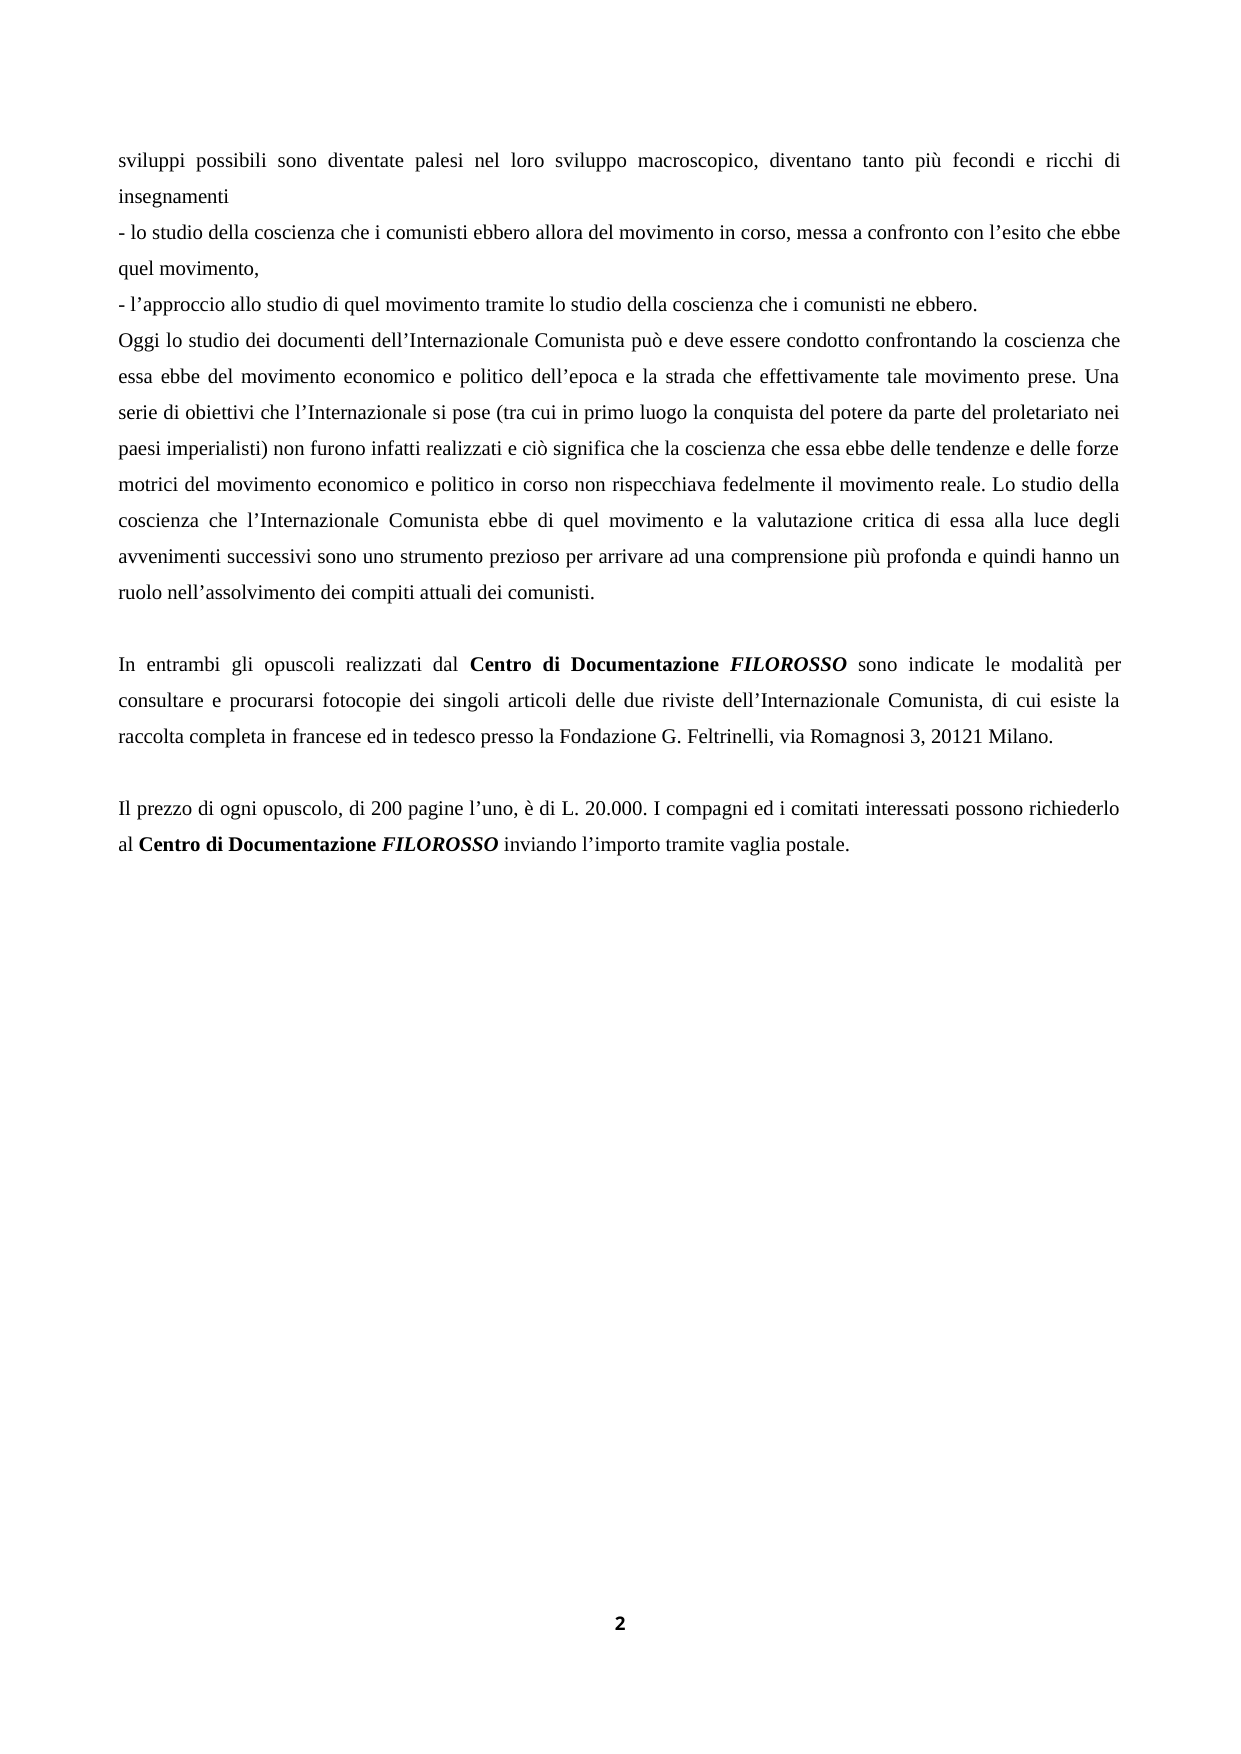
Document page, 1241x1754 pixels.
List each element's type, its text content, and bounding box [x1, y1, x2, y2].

text - l’approccio allo studio di quel movimento tramite lo studio della coscienza che i comunisti ne ebbero. [118, 292, 1122, 316]
text - lo studio della coscienza che i comunisti ebbero allora del movimento in corso, messa a confronto con l’esito che ebbe quel movimento, [118, 220, 1122, 280]
text sviluppi possibili sono diventate palesi nel loro sviluppo macroscopico, diventano tanto più fecondi e ricchi di insegnamenti [118, 148, 1122, 208]
text In entrambi gli opuscoli realizzati dal Centro di Documentazione FILOROSSO sono indicate le modalità per consultare e procurarsi fotocopie dei singoli articoli delle due riviste dell’Internazionale Comunista, di cui esiste la raccolta completa in francese ed in tedesco presso la Fondazione G. Feltrinelli, via Romagnosi 3, 20121 Milano. [118, 652, 1122, 748]
text Oggi lo studio dei documenti dell’Internazionale Comunista può e deve essere condotto confrontando la coscienza che essa ebbe del movimento economico e politico dell’epoca e la strada che effettivamente tale movimento prese. Una serie di obiettivi che l’Internazionale si pose (tra cui in primo luogo la conquista del potere da parte del proletariato nei paesi imperialisti) non furono infatti realizzati e ciò significa che la coscienza che essa ebbe delle tendenze e delle forze motrici del movimento economico e politico in corso non rispecchiava fedelmente il movimento reale. Lo studio della coscienza che l’Internazionale Comunista ebbe di quel movimento e la valutazione critica di essa alla luce degli avvenimenti successivi sono uno strumento prezioso per arrivare ad una comprensione più profonda e quindi hanno un ruolo nell’assolvimento dei compiti attuali dei comunisti. [118, 328, 1122, 604]
text Il prezzo di ogni opuscolo, di 200 pagine l’uno, è di L. 20.000. I compagni ed i comitati interessati possono richiederlo al Centro di Documentazione FILOROSSO inviando l’importo tramite vaglia postale. [118, 796, 1122, 856]
